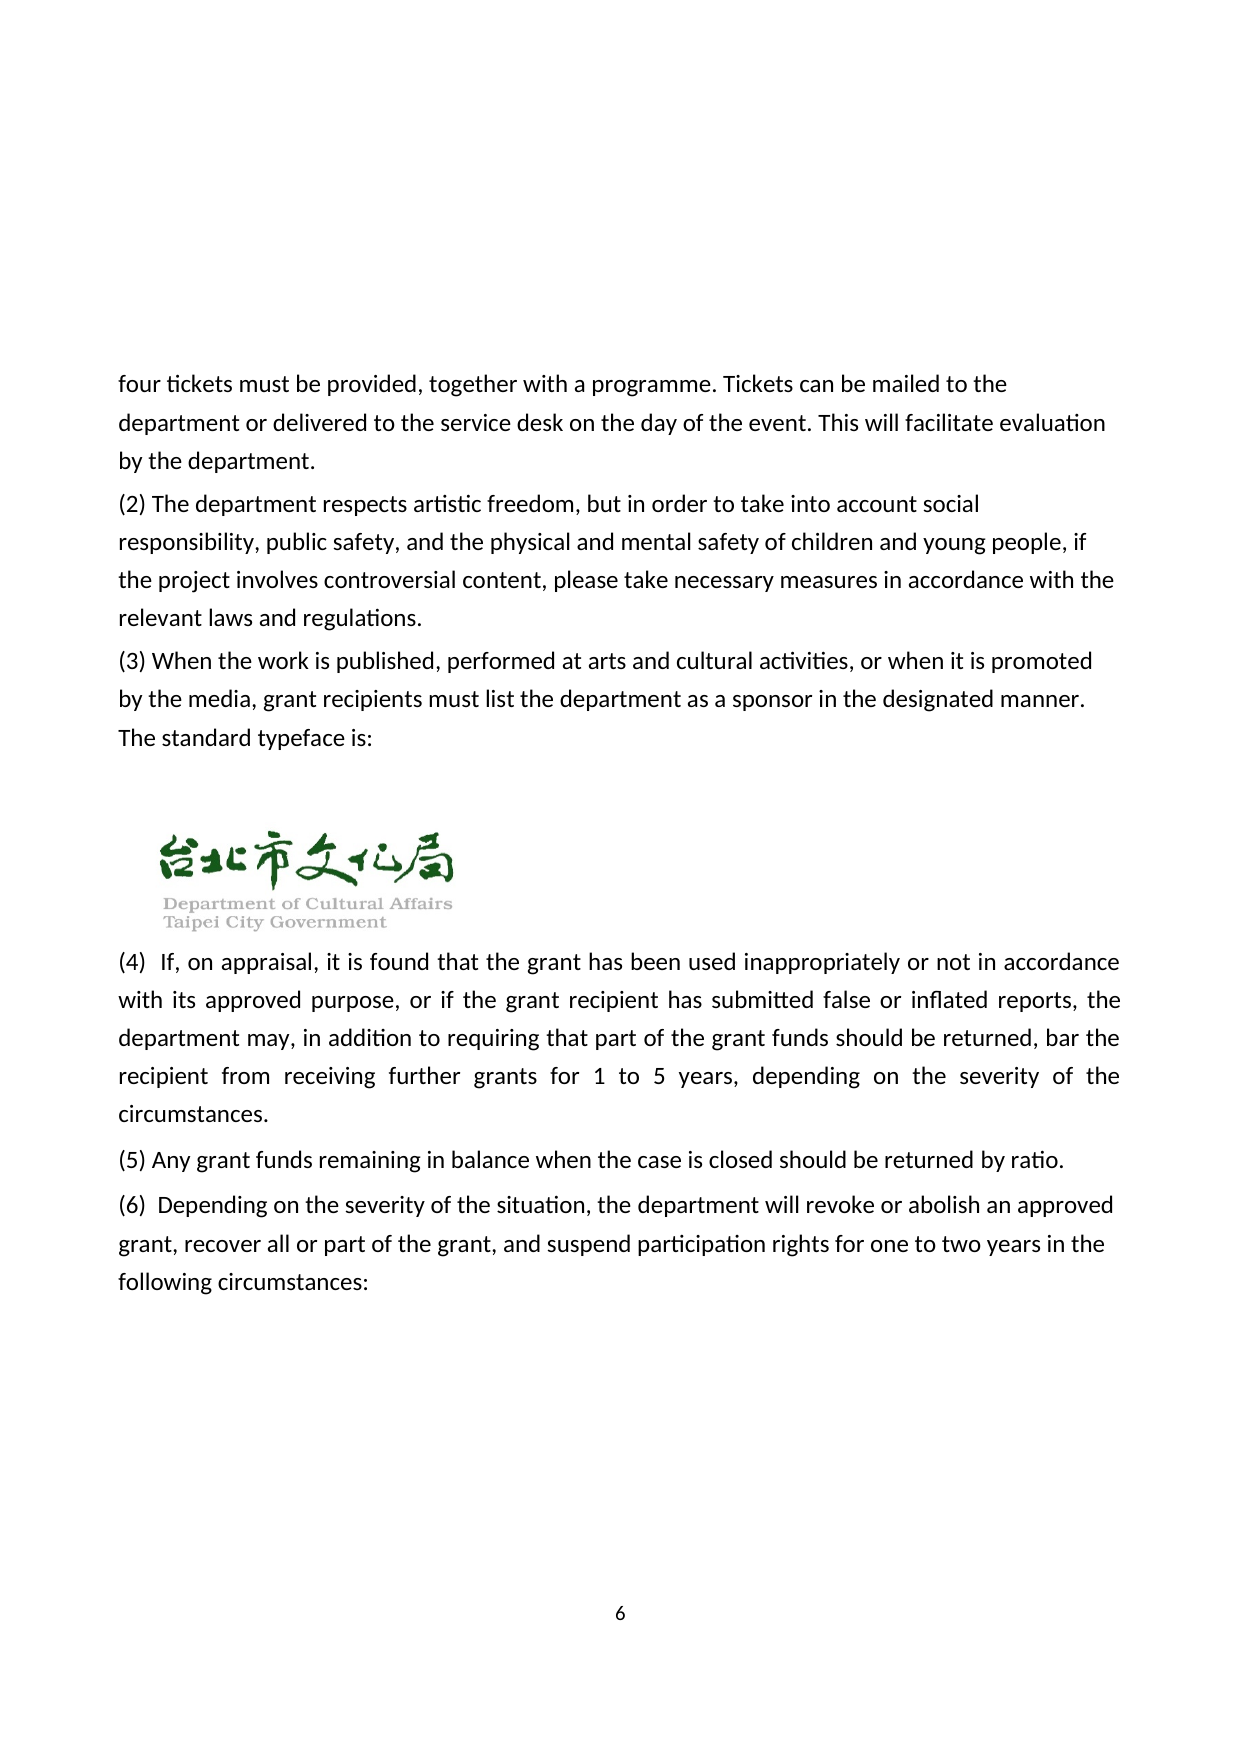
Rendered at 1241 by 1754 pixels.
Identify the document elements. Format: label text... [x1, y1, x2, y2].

text (6) Depending on the severity of the situation, the department will revoke or abolish an approved grant, recover all or part of the grant, and suspend participation rights for one to two years in the following circumstances: [118, 1189, 1122, 1296]
text (3) When the work is published, performed at arts and cultural activities, or when it is promoted by the media, grant recipients must list the department as a sponsor in the designated manner. The standard typeface is: [118, 646, 1122, 752]
text (4) If, on appraisal, it is found that the grant has been used inappropriately or not in accordance with its approved purpose, or if the grant recipient has submitted false or inflated reports, the department may, in addition to requiring that part of the grant funds should be returned, bar the recipient from receiving further grants for 1 to 5 years, depending on the severity of the circumstances. [118, 946, 1122, 1129]
text (5) Any grant funds remaining in balance when the case is closed should be returned by ratio. [118, 1144, 1122, 1174]
text four tickets must be provided, together with a programme. Tickets can be mailed to the department or delivered to the service desk on the day of the event. This will facilitate evaluation by the department. [118, 369, 1122, 475]
text (2) The department respects artistic freedom, but in order to take into account social responsibility, public safety, and the physical and mental safety of children and young people, if the project involves controversial content, please take necessary measures in accordance with the relevant laws and regulations. [118, 488, 1122, 633]
